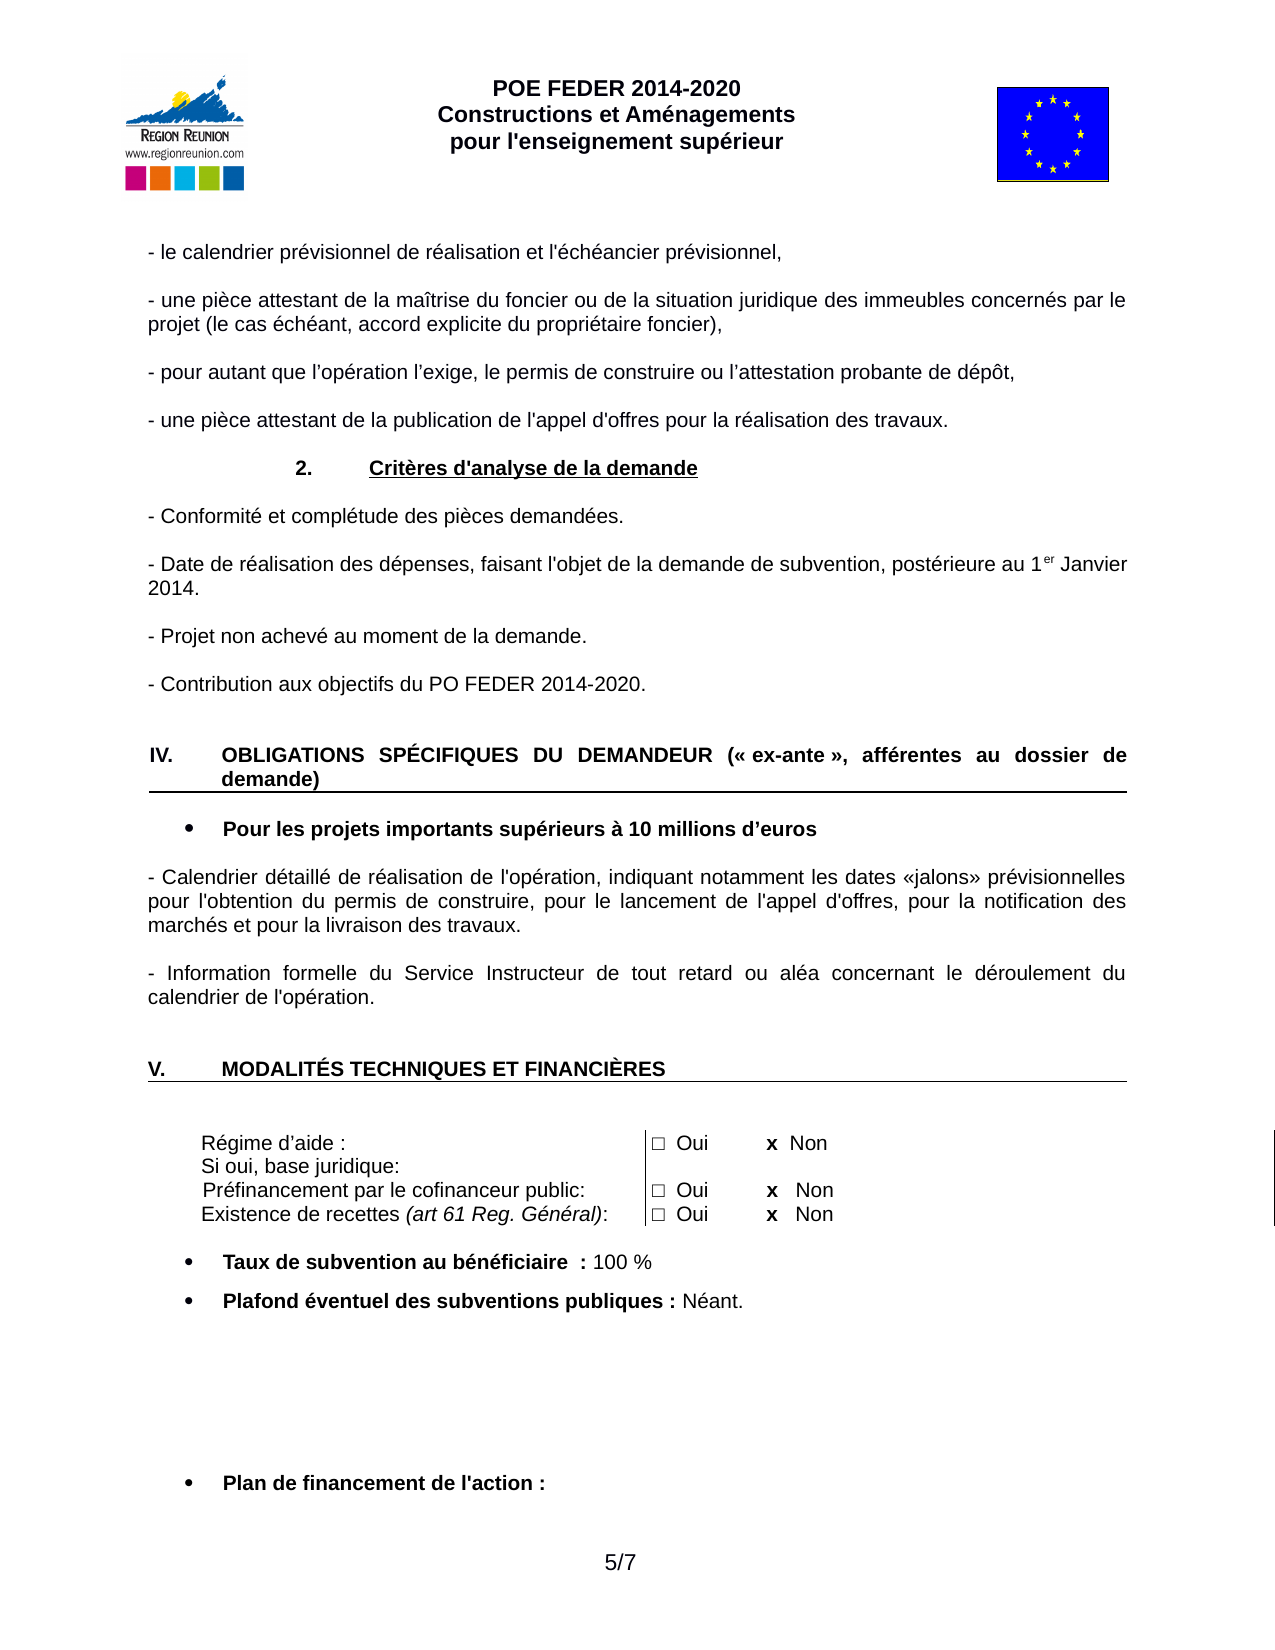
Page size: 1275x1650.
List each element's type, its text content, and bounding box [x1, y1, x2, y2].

text - pour autant que l’opération l’exige, le permis de construire ou l’attestation probante de dépôt, [148, 360, 1127, 384]
table_cell Préfinancement par le cofinanceur public: [140, 1178, 645, 1202]
text - Calendrier détaillé de réalisation de l'opération, indiquant notamment les dates «jalons» prévisionnelles pour l'obtention du permis de construire, pour le lancement de l'appel d'offres, pour la notification des marchés et pour la livraison des travaux. [148, 865, 1127, 937]
list Pour les projets importants supérieurs à 10 millions d’euros [185, 817, 1127, 841]
picture [121, 53, 248, 202]
subtitle OBLIGATIONS SPÉCIFIQUES DU DEMANDEUR (« ex-ante », afférentes au dossier de demande) [149, 743, 1127, 791]
table_cell Existence de recettes (art 61 Reg. Général): [140, 1202, 645, 1226]
list Plafond éventuel des subventions publiques : Néant. [185, 1288, 1127, 1313]
text - une pièce attestant de la maîtrise du foncier ou de la situation juridique des immeubles concernés par le projet (le cas échéant, accord explicite du propriétaire foncier), [148, 288, 1127, 336]
table_header □ Oui x Non [646, 1130, 1274, 1178]
text - le calendrier prévisionnel de réalisation et l'échéancier prévisionnel, [148, 240, 1127, 264]
list Plan de financement de l'action : [185, 1471, 1127, 1495]
subtitle MODALITÉS TECHNIQUES ET FINANCIÈRES [148, 1057, 1127, 1081]
list Taux de subvention au bénéficiaire : 100 % [185, 1250, 1127, 1274]
subtitle Critères d'analyse de la demande [295, 456, 1127, 480]
text - une pièce attestant de la publication de l'appel d'offres pour la réalisation des travaux. [148, 408, 1127, 432]
table_cell □ Oui x Non [646, 1202, 1274, 1226]
text - Projet non achevé au moment de la demande. [148, 623, 1127, 647]
text - Date de réalisation des dépenses, faisant l'objet de la demande de subvention, postérieure au 1er Janvier 2014. [148, 552, 1127, 599]
table_cell □ Oui x Non [646, 1178, 1274, 1202]
table_header Régime d’aide : Si oui, base juridique: [140, 1130, 645, 1178]
text - Conformité et complétude des pièces demandées. [148, 504, 1127, 528]
text - Contribution aux objectifs du PO FEDER 2014-2020. [148, 671, 1127, 695]
text - Information formelle du Service Instructeur de tout retard ou aléa concernant le déroulement du calendrier de l'opération. [148, 961, 1127, 1009]
